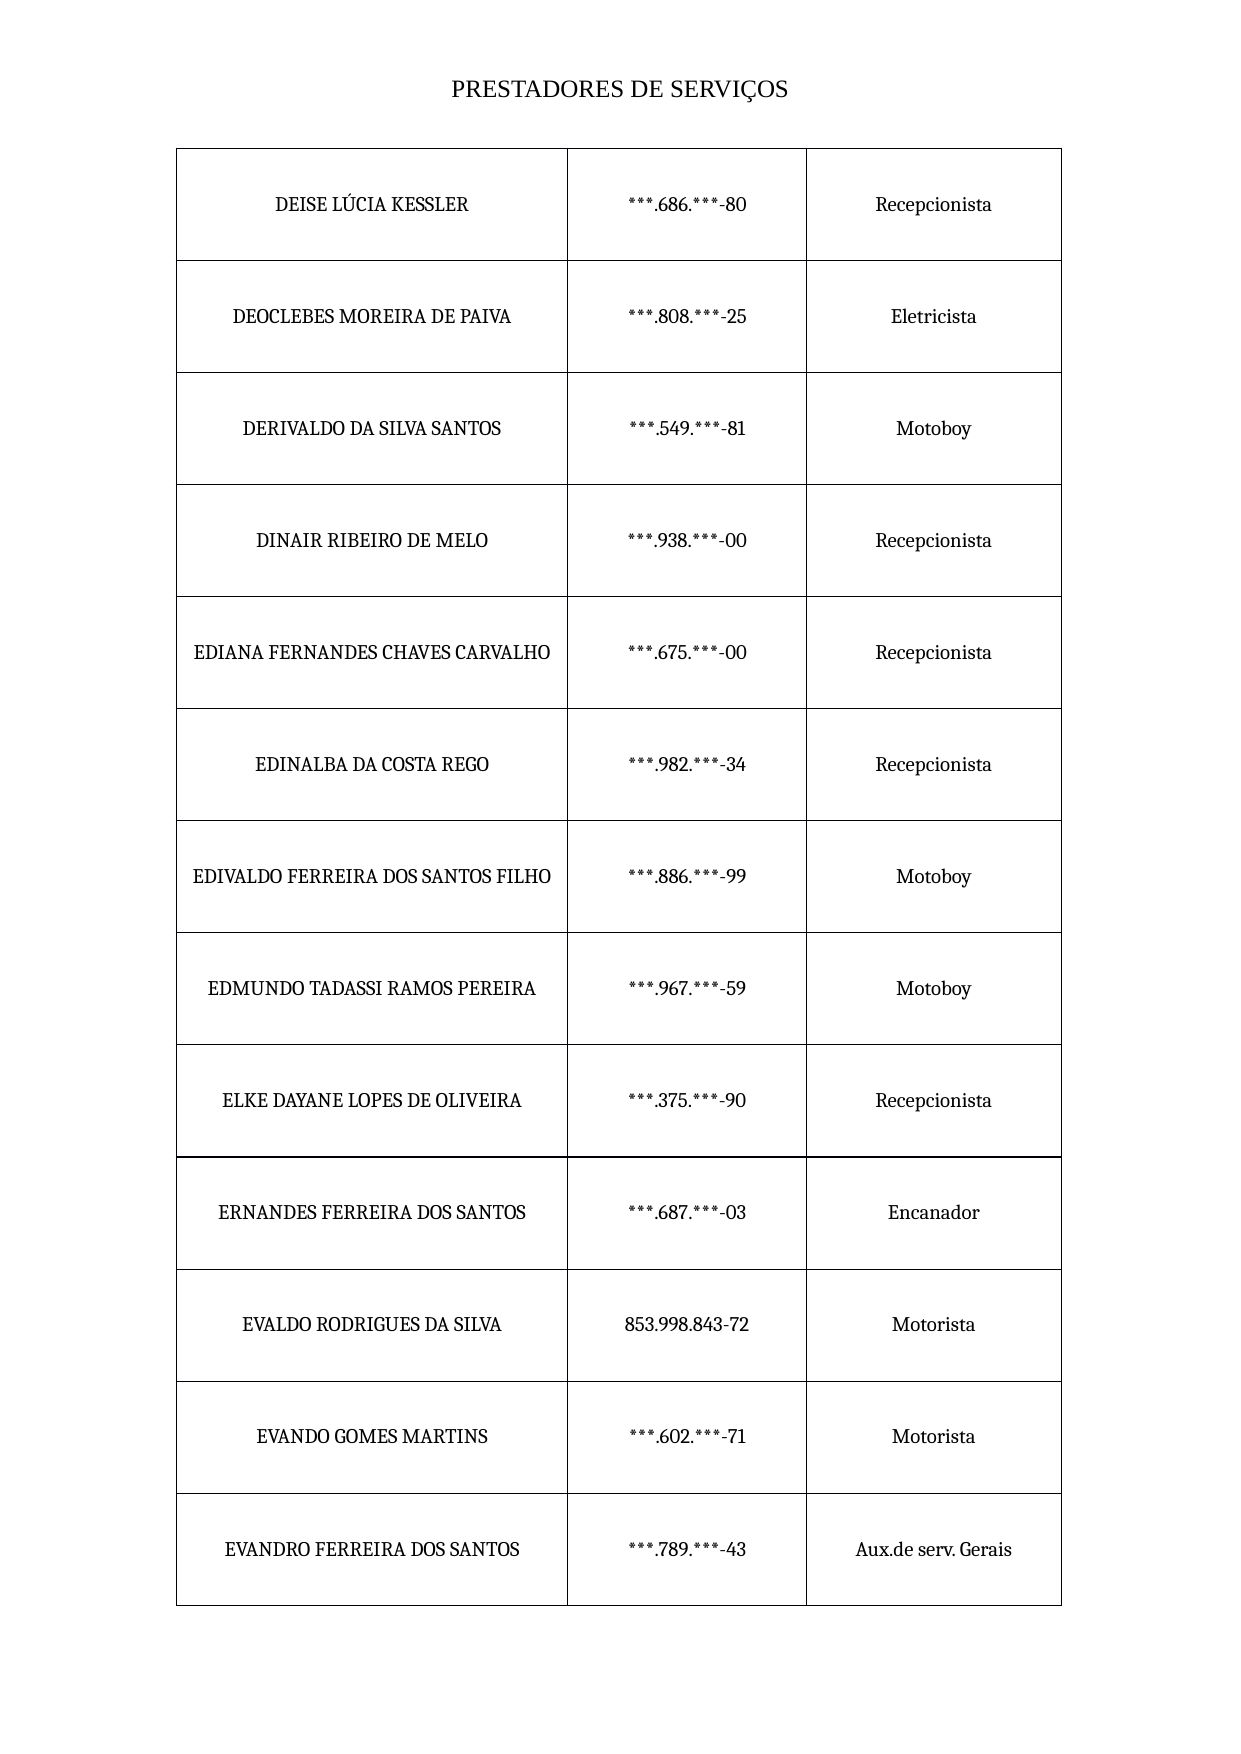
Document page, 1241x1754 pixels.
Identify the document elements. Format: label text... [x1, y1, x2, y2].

table_cell Motorista [807, 1382, 1061, 1493]
table_cell Motoboy [807, 933, 1061, 1044]
table_cell ***.886.***-99 [568, 821, 806, 932]
table_cell EVANDO GOMES MARTINS [177, 1382, 567, 1493]
table_cell ERNANDES FERREIRA DOS SANTOS [177, 1158, 567, 1268]
table_cell ***.967.***-59 [568, 933, 806, 1044]
table_cell Recepcionista [807, 149, 1061, 260]
table_cell ***.375.***-90 [568, 1045, 806, 1156]
table_cell ***.686.***-80 [568, 149, 806, 260]
table_cell ***.789.***-43 [568, 1494, 806, 1605]
table_cell Motoboy [807, 373, 1061, 484]
table_cell DINAIR RIBEIRO DE MELO [177, 485, 567, 596]
table_cell EVANDRO FERREIRA DOS SANTOS [177, 1494, 567, 1605]
table_cell EDIANA FERNANDES CHAVES CARVALHO [177, 597, 567, 708]
table_cell ***.982.***-34 [568, 709, 806, 820]
table_cell EDMUNDO TADASSI RAMOS PEREIRA [177, 933, 567, 1044]
table_cell EDIVALDO FERREIRA DOS SANTOS FILHO [177, 821, 567, 932]
table_cell DEOCLEBES MOREIRA DE PAIVA [177, 261, 567, 372]
table_cell Motoboy [807, 821, 1061, 932]
table_cell Recepcionista [807, 709, 1061, 820]
table_cell ***.687.***-03 [568, 1158, 806, 1268]
table_cell ***.602.***-71 [568, 1382, 806, 1493]
table_cell ***.549.***-81 [568, 373, 806, 484]
table_cell DERIVALDO DA SILVA SANTOS [177, 373, 567, 484]
table_cell ***.675.***-00 [568, 597, 806, 708]
table_cell ***.938.***-00 [568, 485, 806, 596]
table_cell Eletricista [807, 261, 1061, 372]
table_cell Recepcionista [807, 485, 1061, 596]
table_cell ELKE DAYANE LOPES DE OLIVEIRA [177, 1045, 567, 1156]
table_cell Encanador [807, 1158, 1061, 1268]
table_cell ***.808.***-25 [568, 261, 806, 372]
table_cell DEISE LÚCIA KESSLER [177, 149, 567, 260]
table_cell EDINALBA DA COSTA REGO [177, 709, 567, 820]
table_cell 853.998.843-72 [568, 1270, 806, 1381]
table_cell EVALDO RODRIGUES DA SILVA [177, 1270, 567, 1381]
table_cell Aux.de serv. Gerais [807, 1494, 1061, 1605]
table_cell Recepcionista [807, 597, 1061, 708]
table_cell Motorista [807, 1270, 1061, 1381]
table_cell Recepcionista [807, 1045, 1061, 1156]
